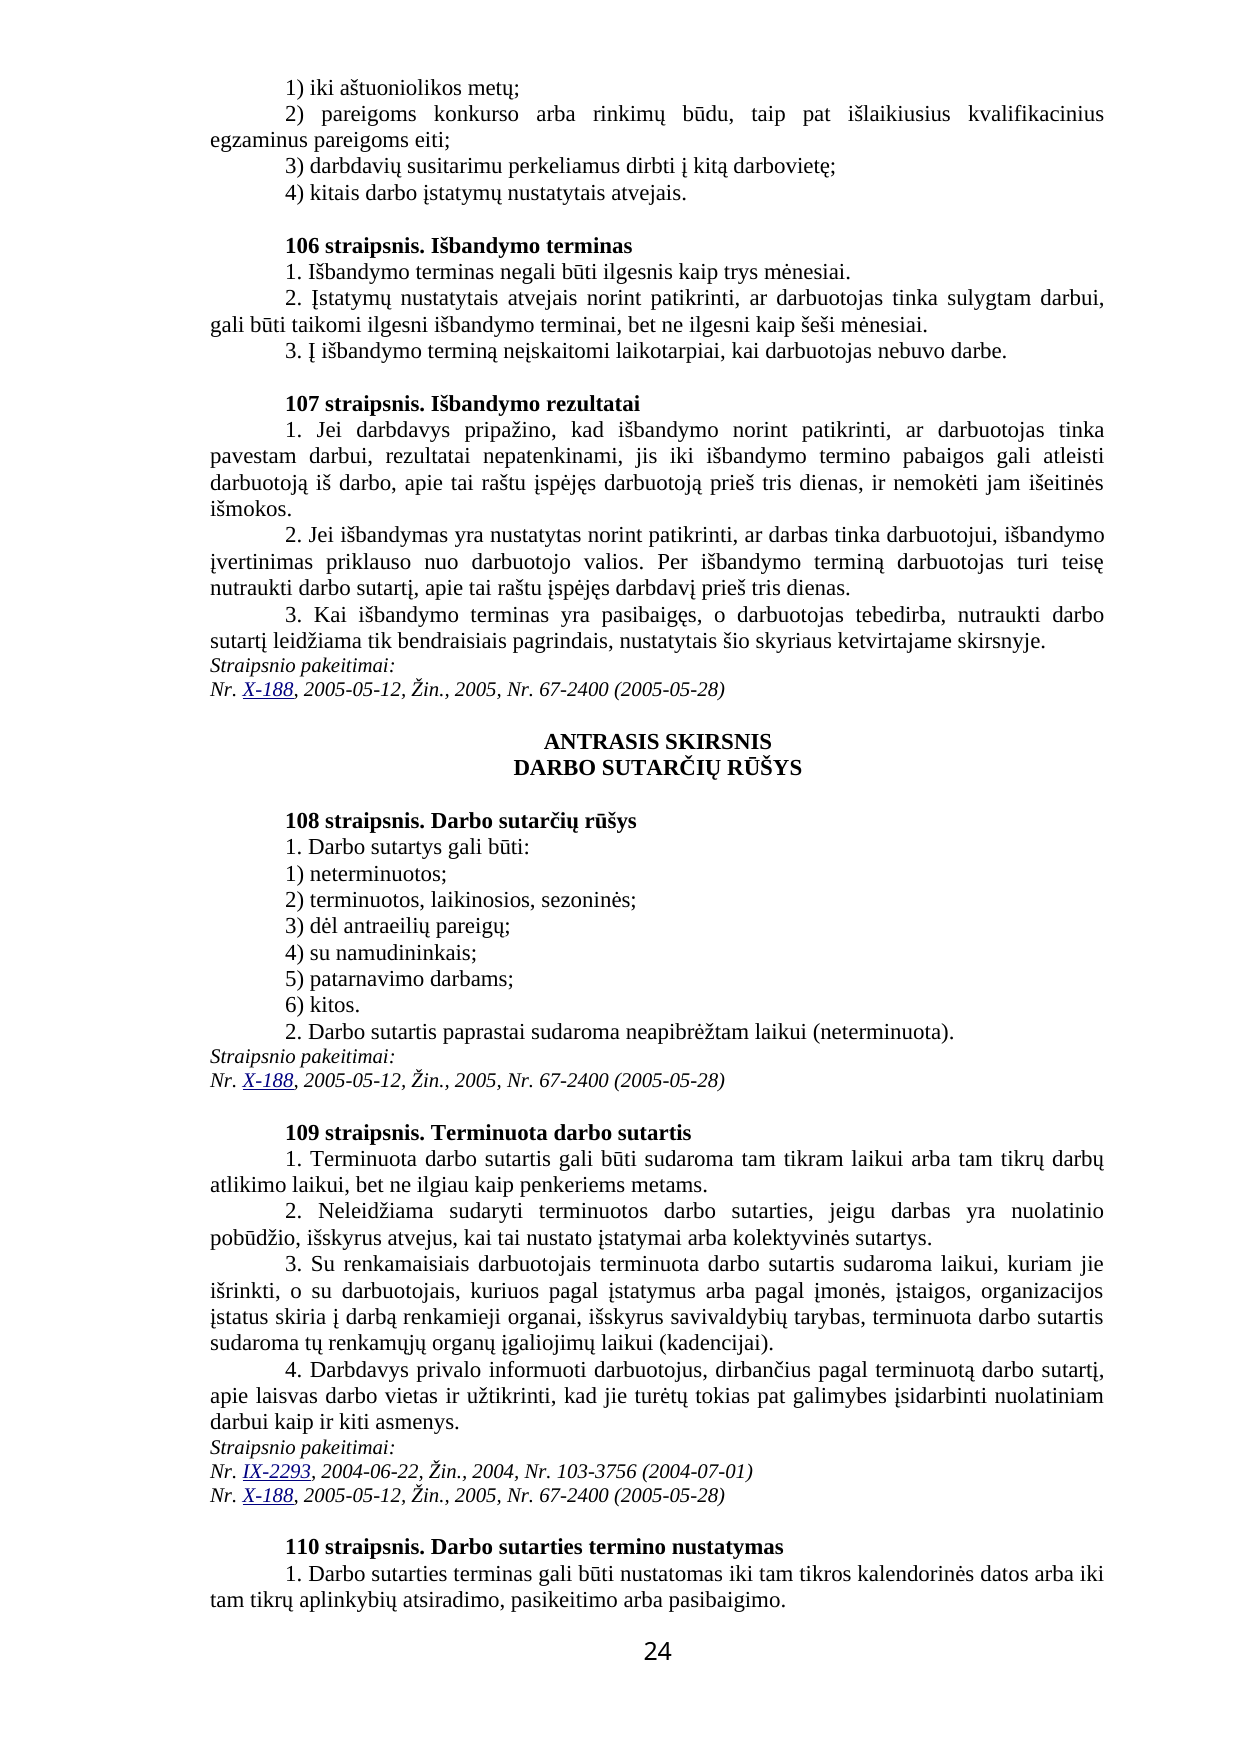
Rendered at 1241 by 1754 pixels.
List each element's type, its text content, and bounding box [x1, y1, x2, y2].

text Nr. X-188, 2005-05-12, Žin., 2005, Nr. 67-2400 (2005-05-28) [210, 1483, 1106, 1507]
text 4) kitais darbo įstatymų nustatytais atvejais. [210, 179, 1106, 205]
text 4) su namudininkais; [210, 939, 1106, 965]
text 2. Darbo sutartis paprastai sudaroma neapibrėžtam laikui (neterminuota). [210, 1018, 1106, 1044]
text Nr. X-188, 2005-05-12, Žin., 2005, Nr. 67-2400 (2005-05-28) [210, 1068, 1106, 1092]
text ANTRASIS SKIRSNIS [210, 728, 1106, 754]
text 3) dėl antraeilių pareigų; [210, 912, 1106, 939]
text 106 straipsnis. Išbandymo terminas [210, 232, 1106, 258]
text 4. Darbdavys privalo informuoti darbuotojus, dirbančius pagal terminuotą darbo sutartį, apie laisvas darbo vietas ir užtikrinti, kad jie turėtų tokias pat galimybes įsidarbinti nuolatiniam darbui kaip ir kiti asmenys. [210, 1356, 1106, 1435]
text 3. Į išbandymo terminą neįskaitomi laikotarpiai, kai darbuotojas nebuvo darbe. [210, 337, 1106, 363]
text 3. Kai išbandymo terminas yra pasibaigęs, o darbuotojas tebedirba, nutraukti darbo sutartį leidžiama tik bendraisiais pagrindais, nustatytais šio skyriaus ketvirtajame skirsnyje. [210, 601, 1106, 653]
text 6) kitos. [210, 991, 1106, 1018]
text Straipsnio pakeitimai: [210, 1044, 1106, 1068]
text 109 straipsnis. Terminuota darbo sutartis [210, 1118, 1106, 1145]
text 1. Darbo sutartys gali būti: [210, 833, 1106, 859]
text Straipsnio pakeitimai: [210, 653, 1106, 677]
text 1) iki aštuoniolikos metų; [210, 73, 1106, 100]
text 5) patarnavimo darbams; [210, 965, 1106, 991]
text 110 straipsnis. Darbo sutarties termino nustatymas [210, 1533, 1106, 1560]
text Nr. X-188, 2005-05-12, Žin., 2005, Nr. 67-2400 (2005-05-28) [210, 677, 1106, 701]
text 3) darbdavių susitarimu perkeliamus dirbti į kitą darbovietę; [210, 153, 1106, 179]
text 2. Įstatymų nustatytais atvejais norint patikrinti, ar darbuotojas tinka sulygtam darbui, gali būti taikomi ilgesni išbandymo terminai, bet ne ilgesni kaip šeši mėnesiai. [210, 284, 1106, 337]
text 2) terminuotos, laikinosios, sezoninės; [210, 886, 1106, 912]
text 2. Neleidžiama sudaryti terminuotos darbo sutarties, jeigu darbas yra nuolatinio pobūdžio, išskyrus atvejus, kai tai nustato įstatymai arba kolektyvinės sutartys. [210, 1198, 1106, 1250]
text 1. Darbo sutarties terminas gali būti nustatomas iki tam tikros kalendorinės datos arba iki tam tikrų aplinkybių atsiradimo, pasikeitimo arba pasibaigimo. [210, 1560, 1106, 1612]
text Straipsnio pakeitimai: [210, 1435, 1106, 1459]
text 3. Su renkamaisiais darbuotojais terminuota darbo sutartis sudaroma laikui, kuriam jie išrinkti, o su darbuotojais, kuriuos pagal įstatymus arba pagal įmonės, įstaigos, organizacijos įstatus skiria į darbą renkamieji organai, išskyrus savivaldybių tarybas, terminuota darbo sutartis sudaroma tų renkamųjų organų įgaliojimų laikui (kadencijai). [210, 1250, 1106, 1356]
text DARBO SUTARČIŲ RŪŠYS [210, 754, 1106, 781]
text 1. Jei darbdavys pripažino, kad išbandymo norint patikrinti, ar darbuotojas tinka pavestam darbui, rezultatai nepatenkinami, jis iki išbandymo termino pabaigos gali atleisti darbuotoją iš darbo, apie tai raštu įspėjęs darbuotoją prieš tris dienas, ir nemokėti jam išeitinės išmokos. [210, 416, 1106, 522]
text 108 straipsnis. Darbo sutarčių rūšys [210, 807, 1106, 833]
text 1) neterminuotos; [210, 859, 1106, 886]
text Nr. IX-2293, 2004-06-22, Žin., 2004, Nr. 103-3756 (2004-07-01) [210, 1459, 1106, 1483]
text 2. Jei išbandymas yra nustatytas norint patikrinti, ar darbas tinka darbuotojui, išbandymo įvertinimas priklauso nuo darbuotojo valios. Per išbandymo terminą darbuotojas turi teisę nutraukti darbo sutartį, apie tai raštu įspėjęs darbdavį prieš tris dienas. [210, 522, 1106, 601]
text 1. Terminuota darbo sutartis gali būti sudaroma tam tikram laikui arba tam tikrų darbų atlikimo laikui, bet ne ilgiau kaip penkeriems metams. [210, 1145, 1106, 1198]
text 2) pareigoms konkurso arba rinkimų būdu, taip pat išlaikiusius kvalifikacinius egzaminus pareigoms eiti; [210, 100, 1106, 153]
text 107 straipsnis. Išbandymo rezultatai [210, 390, 1106, 416]
text 1. Išbandymo terminas negali būti ilgesnis kaip trys mėnesiai. [210, 258, 1106, 284]
